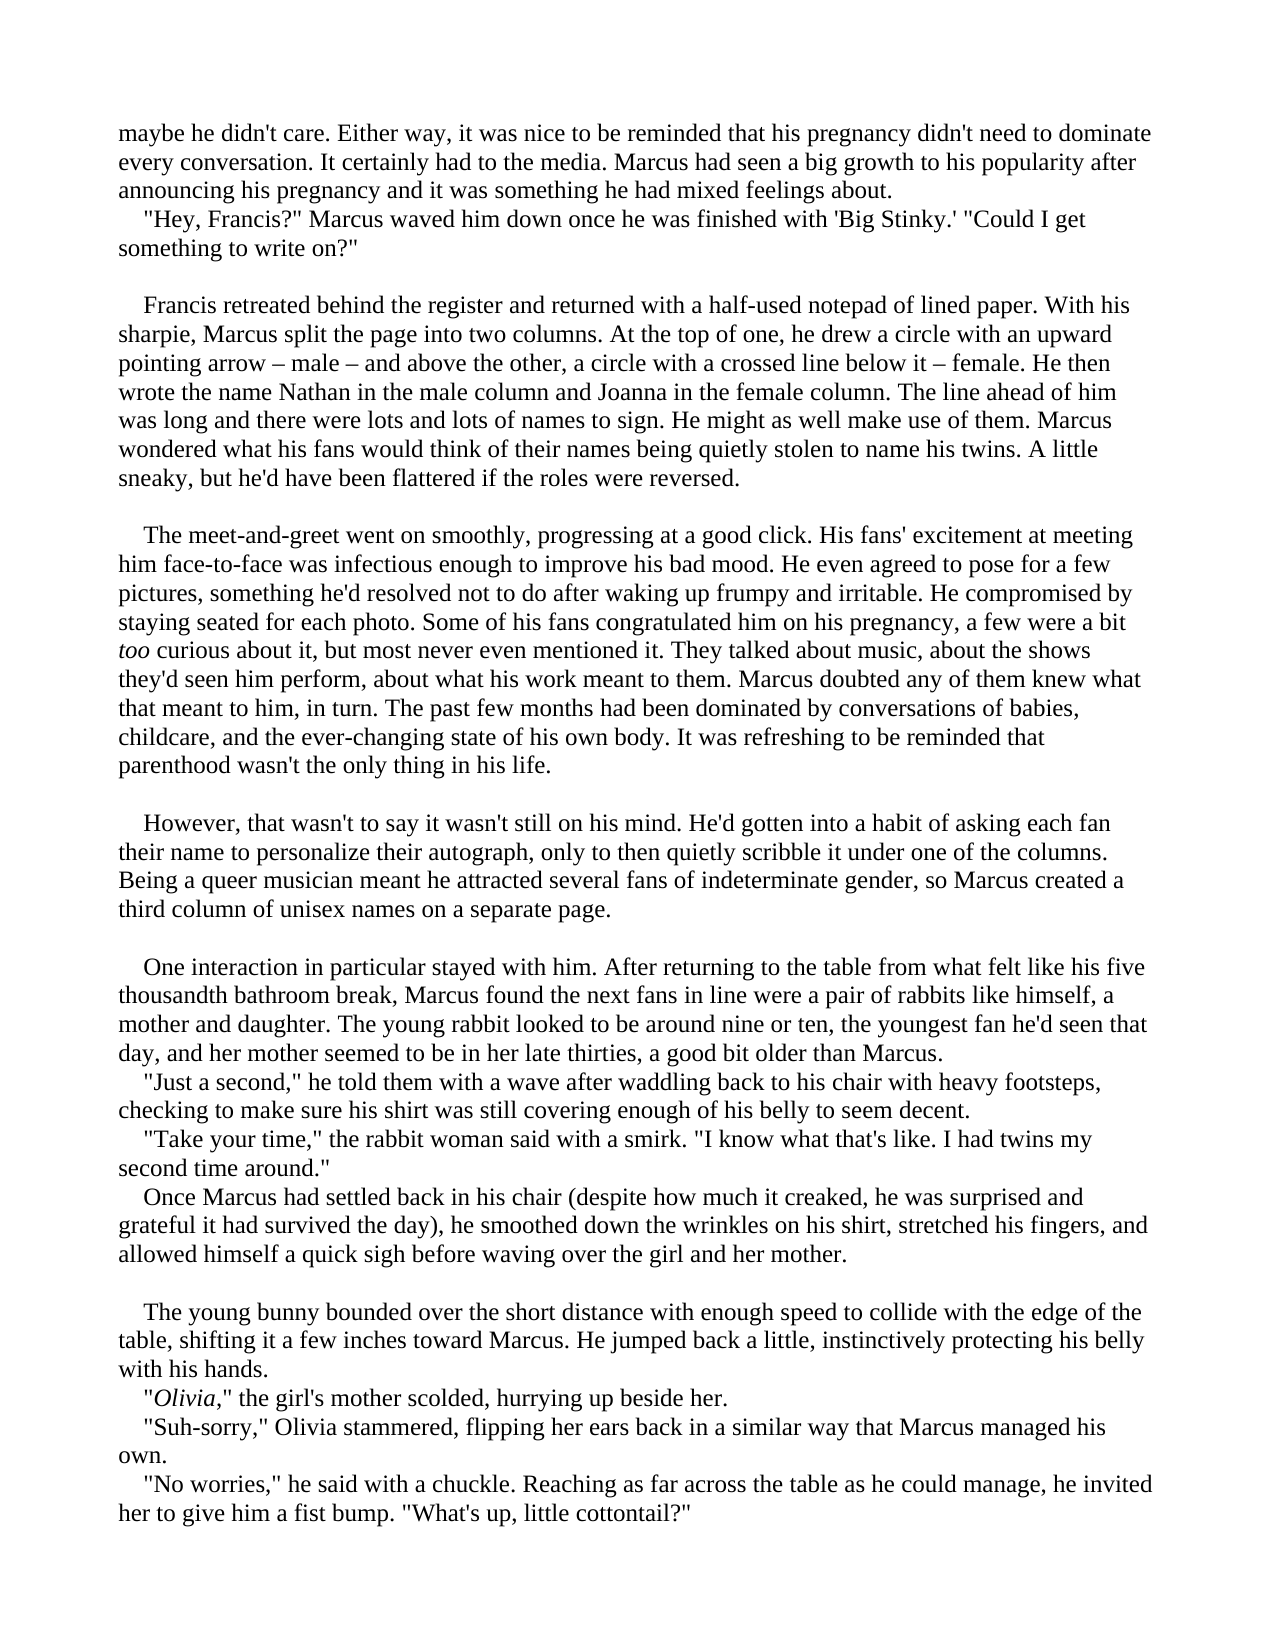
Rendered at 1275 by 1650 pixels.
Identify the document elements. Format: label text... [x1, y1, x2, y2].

text "Just a second," he told them with a wave after waddling back to his chair with heavy footsteps, checking to make sure his shirt was still covering enough of his belly to seem decent. [118, 1067, 1157, 1124]
text "Take your time," the rabbit woman said with a smirk. "I know what that's like. I had twins my second time around." [118, 1124, 1157, 1182]
text The young bunny bounded over the short distance with enough speed to collide with the edge of the table, shifting it a few inches toward Marcus. He jumped back a little, instinctively protecting his belly with his hands. [118, 1297, 1157, 1383]
text "Hey, Francis?" Marcus waved him down once he was finished with 'Big Stinky.' "Could I get something to write on?" [118, 204, 1157, 262]
text "Suh-sorry," Olivia stammered, flipping her ears back in a similar way that Marcus managed his own. [118, 1412, 1157, 1469]
text Once Marcus had settled back in his chair (despite how much it creaked, he was surprised and grateful it had survived the day), he smoothed down the wrinkles on his shirt, stretched his fingers, and allowed himself a quick sigh before waving over the girl and her mother. [118, 1182, 1157, 1268]
text "Olivia," the girl's mother scolded, hurrying up beside her. [118, 1383, 1157, 1412]
text One interaction in particular stayed with him. After returning to the table from what felt like his five thousandth bathroom break, Marcus found the next fans in line were a pair of rabbits like himself, a mother and daughter. The young rabbit looked to be around nine or ten, the youngest fan he'd seen that day, and her mother seemed to be in her late thirties, a good bit older than Marcus. [118, 952, 1157, 1067]
text maybe he didn't care. Either way, it was nice to be reminded that his pregnancy didn't need to dominate every conversation. It certainly had to the media. Marcus had seen a big growth to his popularity after announcing his pregnancy and it was something he had mixed feelings about. [118, 118, 1157, 204]
text The meet-and-greet went on smoothly, progressing at a good click. His fans' excitement at meeting him face-to-face was infectious enough to improve his bad mood. He even agreed to pose for a few pictures, something he'd resolved not to do after waking up frumpy and irritable. He compromised by staying seated for each photo. Some of his fans congratulated him on his pregnancy, a few were a bit too curious about it, but most never even mentioned it. They talked about music, about the shows they'd seen him perform, about what his work meant to them. Marcus doubted any of them knew what that meant to him, in turn. The past few months had been dominated by conversations of babies, childcare, and the ever-changing state of his own body. It was refreshing to be reminded that parenthood wasn't the only thing in his life. [118, 521, 1157, 779]
text However, that wasn't to say it wasn't still on his mind. He'd gotten into a habit of asking each fan their name to personalize their autograph, only to then quietly scribble it under one of the columns. Being a queer musician meant he attracted several fans of indeterminate gender, so Marcus created a third column of unisex names on a separate page. [118, 808, 1157, 923]
text "No worries," he said with a chuckle. Reaching as far across the table as he could manage, he invited her to give him a fist bump. "What's up, little cottontail?" [118, 1469, 1157, 1527]
text Francis retreated behind the register and returned with a half-used notepad of lined paper. With his sharpie, Marcus split the page into two columns. At the top of one, he drew a circle with an upward pointing arrow – male – and above the other, a circle with a crossed line below it – female. He then wrote the name Nathan in the male column and Joanna in the female column. The line ahead of him was long and there were lots and lots of names to sign. He might as well make use of them. Marcus wondered what his fans would think of their names being quietly stolen to name his twins. A little sneaky, but he'd have been flattered if the roles were reversed. [118, 291, 1157, 492]
